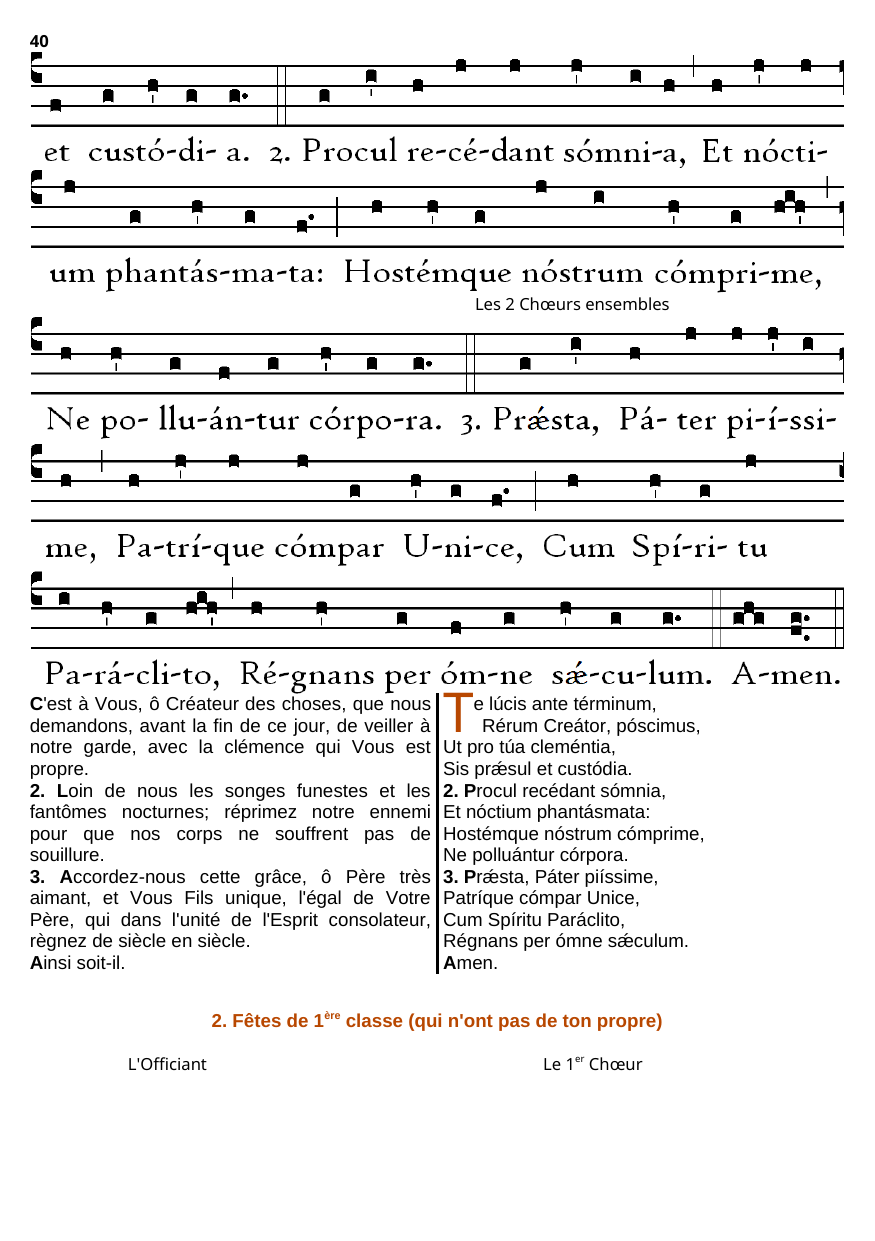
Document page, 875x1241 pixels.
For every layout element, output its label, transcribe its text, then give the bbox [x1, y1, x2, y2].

text Ut pro túa cleméntia, [443, 736, 844, 758]
text Patríque cómpar Unice, [443, 887, 844, 909]
picture [29, 315, 845, 694]
text L'Officiant Le 1er Chœur [29, 1052, 844, 1075]
text Amen. [443, 952, 844, 973]
text 3. Accordez-nous cette grâce, ô Père très aimant, et Vous Fils unique, l'égal de Votre Père, qui dans l'unité de l'Esprit consolateur, règnez de siècle en siècle. [29, 866, 431, 952]
text Sis prǽsul et custódia. [443, 758, 844, 779]
text 3. Prǽsta, Páter piíssime, [443, 866, 844, 887]
text Les 2 Chœurs ensembles [29, 293, 844, 315]
text Ne polluántur córpora. [443, 844, 844, 866]
text C'est à Vous, ô Créateur des choses, que nous demandons, avant la fin de ce jour, de veiller à notre garde, avec la clémence qui Vous est propre. [29, 694, 431, 779]
text Régnans per ómne sǽculum. [443, 930, 844, 952]
text 2. Fêtes de 1ère classe (qui n'ont pas de ton propre) [29, 1009, 844, 1031]
text Ainsi soit-il. [29, 952, 431, 973]
picture [29, 47, 845, 293]
text Hostémque nóstrum cómprime, [443, 822, 844, 844]
text 2. Loin de nous les songes funestes et les fantômes nocturnes; réprimez notre ennemi pour que nos corps ne souffrent pas de souillure. [29, 779, 431, 866]
text 58 [29, 29, 843, 52]
text Et nóctium phantásmata: [443, 801, 844, 822]
text Cum Spíritu Paráclito, [443, 909, 844, 930]
text 2. Procul recédant sómnia, [443, 779, 844, 801]
text Te lúcis ante términum, Rérum Creátor, póscimus, [443, 694, 844, 736]
